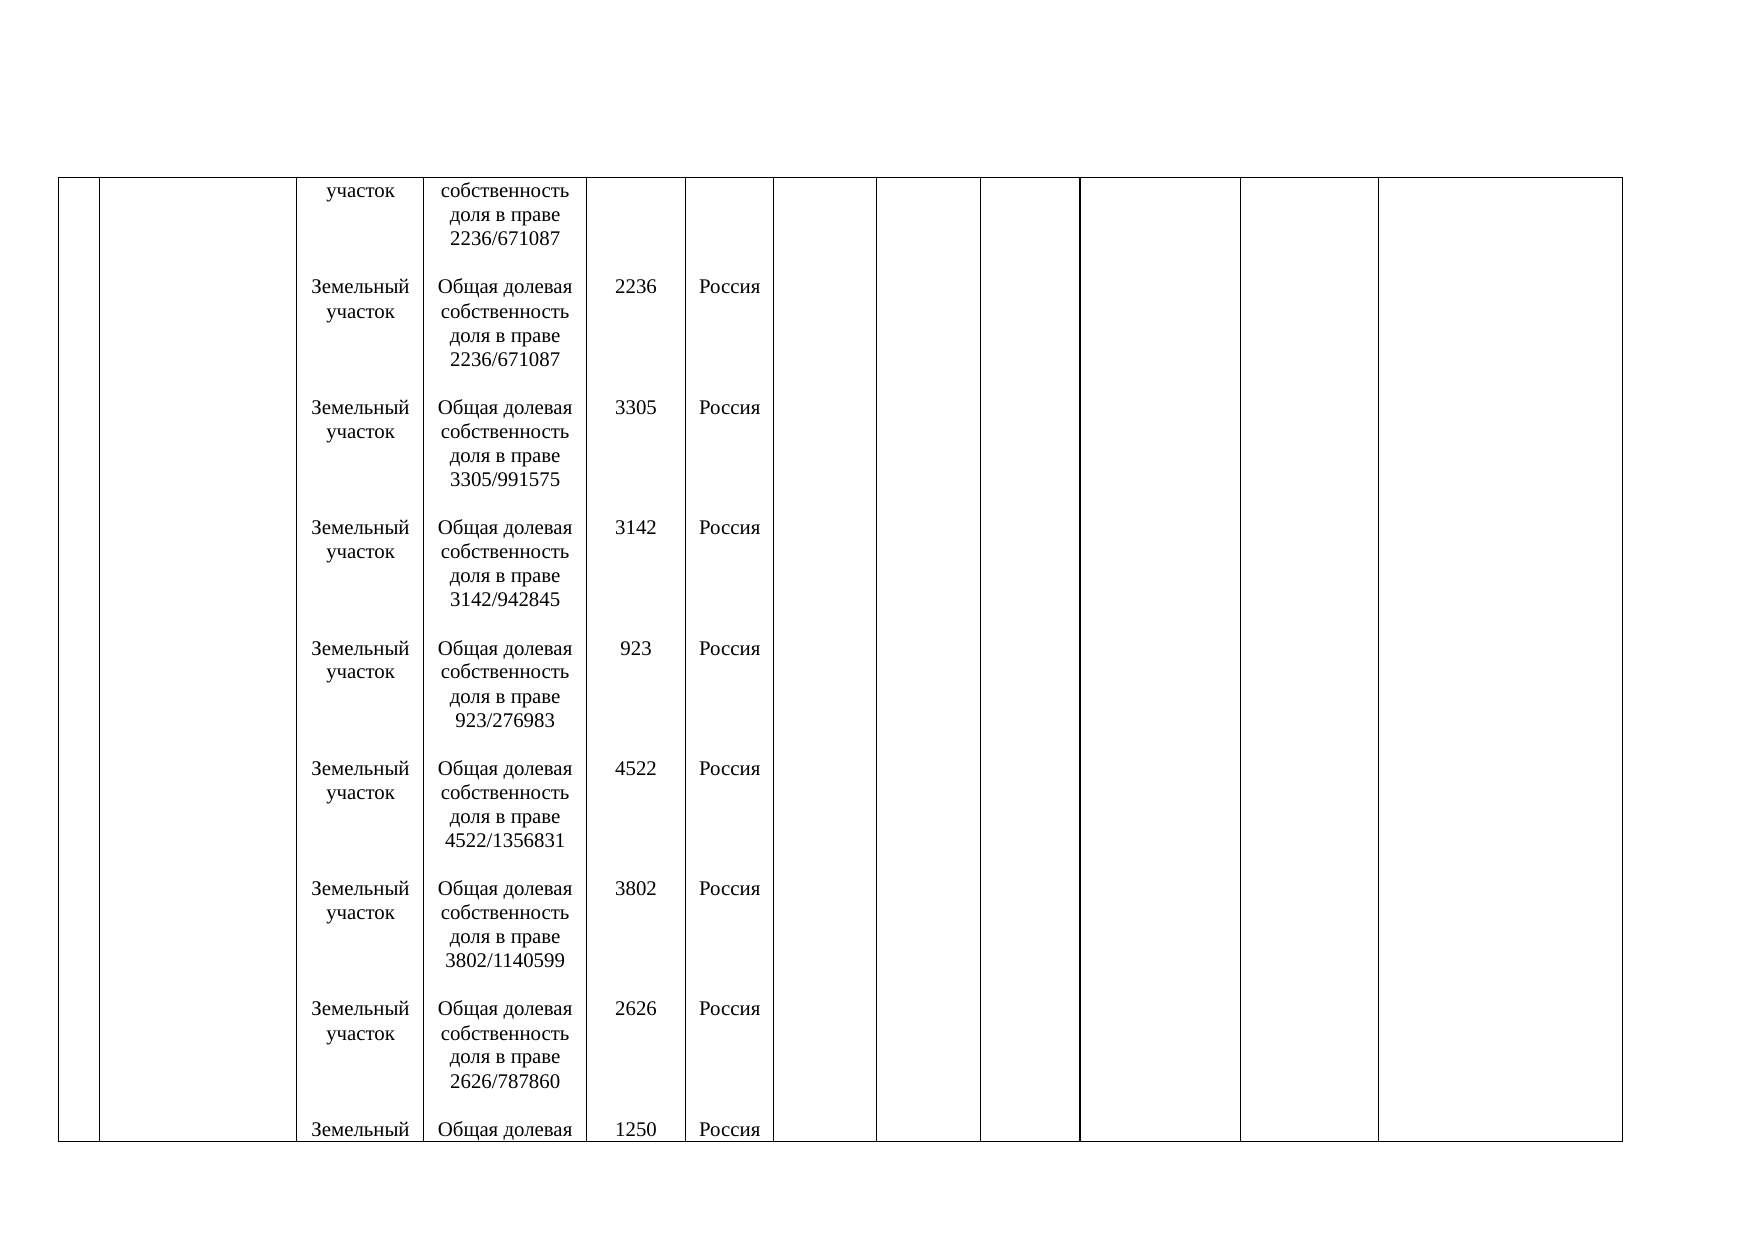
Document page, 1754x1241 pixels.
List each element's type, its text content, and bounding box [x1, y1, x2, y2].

table_cell 2236 3305 3142 923 4522 3802 2626 1250 [587, 178, 685, 1141]
table_cell [1379, 178, 1622, 1141]
table_cell собственность доля в праве 2236/671087 Общая долевая собственность доля в праве 2236/671087 Общая долевая собственность доля в праве 3305/991575 Общая долевая собственность доля в праве 3142/942845 Общая долевая собственность доля в праве 923/276983 Общая долевая собственность доля в праве 4522/1356831 Общая долевая собственность доля в праве 3802/1140599 Общая долевая собственность доля в праве 2626/787860 Общая долевая [424, 178, 586, 1141]
table_cell [1241, 178, 1378, 1141]
table_cell участок Земельный участок Земельный участок Земельный участок Земельный участок Земельный участок Земельный участок Земельный участок Земельный [297, 178, 423, 1141]
table_cell [100, 178, 296, 1141]
table_cell Россия Россия Россия Россия Россия Россия Россия Россия [686, 178, 773, 1141]
table_cell [1081, 178, 1240, 1141]
table_cell [59, 178, 99, 1141]
table_cell [981, 178, 1079, 1141]
table_cell [877, 178, 980, 1141]
table_cell [774, 178, 876, 1141]
